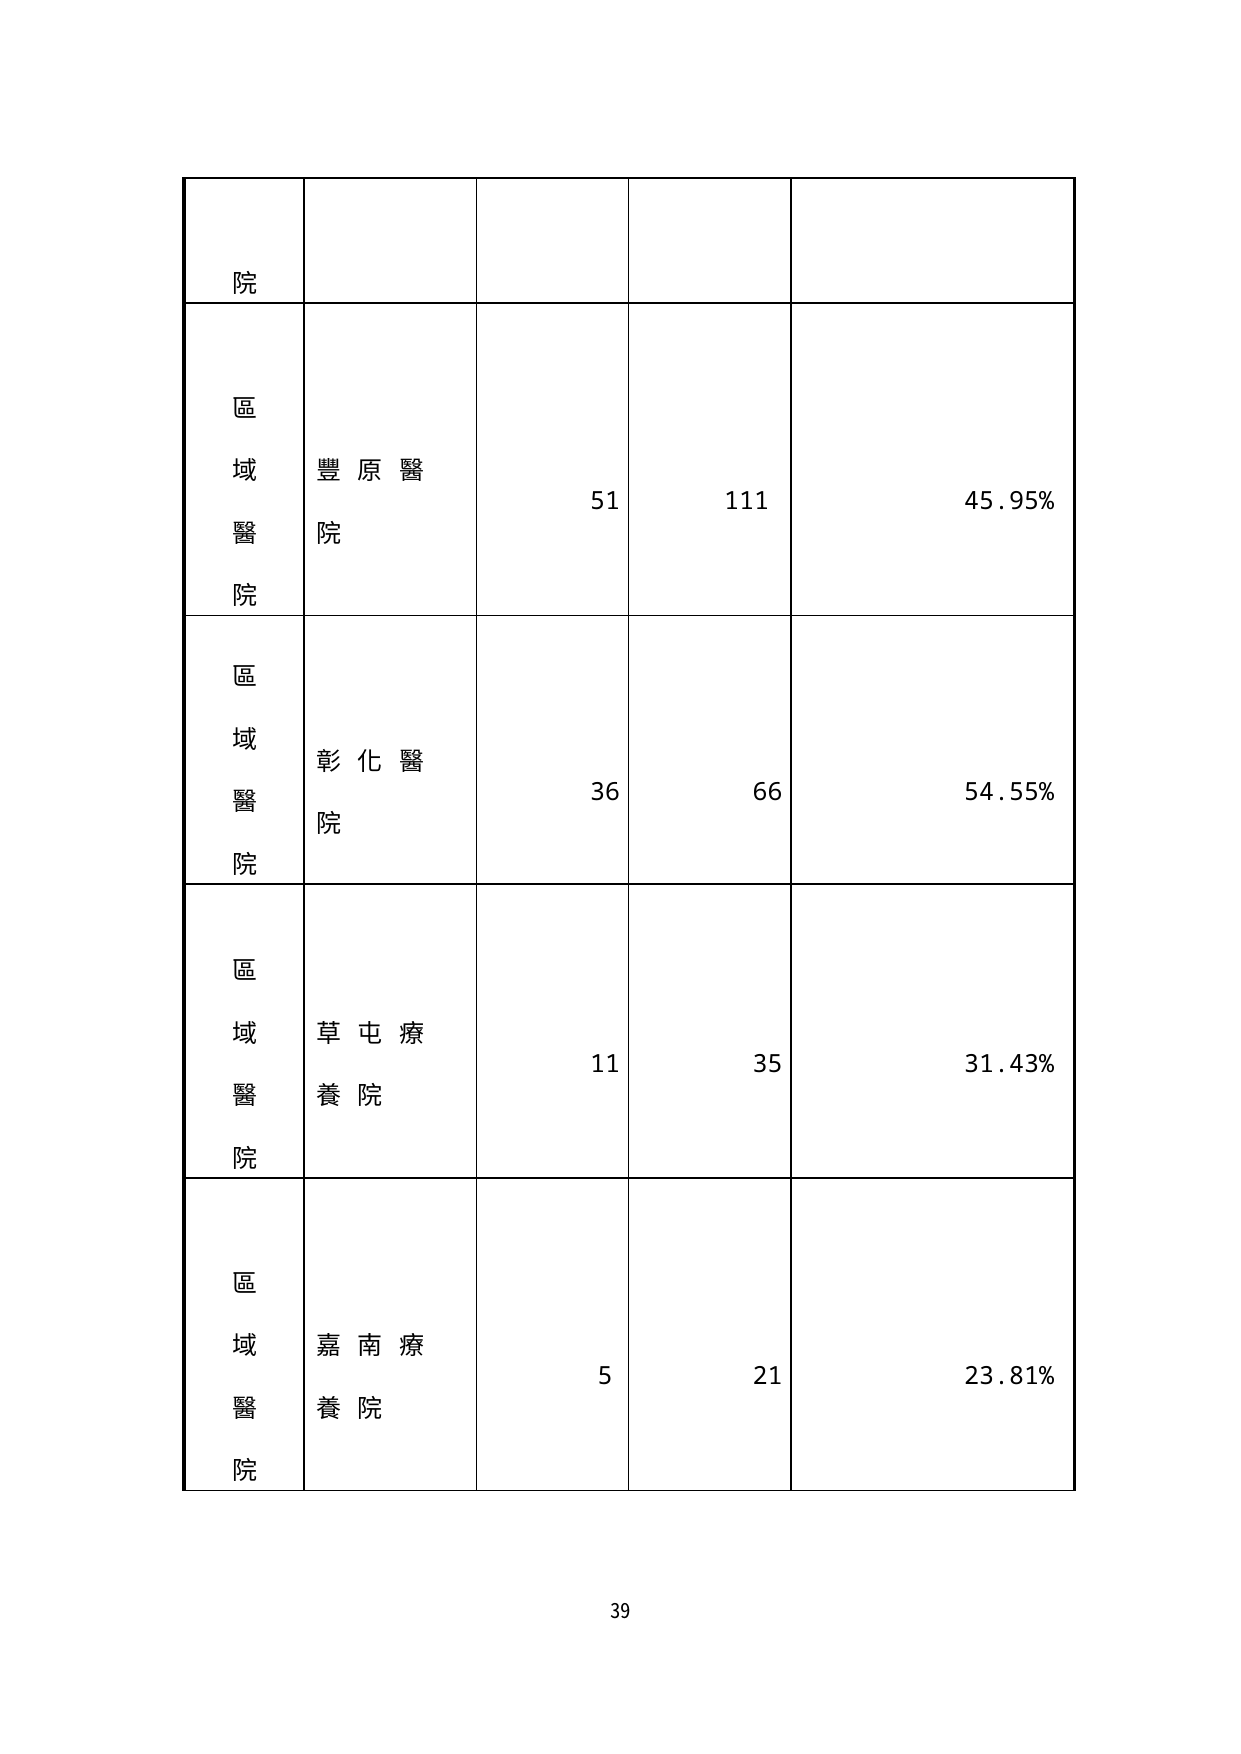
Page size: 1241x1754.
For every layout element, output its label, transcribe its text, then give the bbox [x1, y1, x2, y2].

table_cell 草屯療養院 [305, 885, 476, 1177]
table_cell 區域醫院 [186, 885, 303, 1177]
table_cell 66 [629, 616, 790, 883]
table_cell 5 [477, 1179, 628, 1490]
table_cell 31.43% [792, 885, 1073, 1177]
table_cell 35 [629, 885, 790, 1177]
table_cell 23.81% [792, 1179, 1073, 1490]
table_cell 豐原醫院 [305, 304, 476, 615]
table_cell 36 [477, 616, 628, 883]
table_cell 21 [629, 1179, 790, 1490]
table_cell [792, 179, 1073, 302]
table_cell [305, 179, 476, 302]
table_cell 區域醫院 [186, 304, 303, 615]
table_cell 51 [477, 304, 628, 615]
table_cell 嘉南療養院 [305, 1179, 476, 1490]
table_cell [629, 179, 790, 302]
table_cell 111 [629, 304, 790, 615]
table_cell 區域醫院 [186, 616, 303, 883]
table_cell 54.55% [792, 616, 1073, 883]
table_cell 區域醫院 [186, 1179, 303, 1490]
table_cell 彰化醫院 [305, 616, 476, 883]
table_cell 院 [186, 179, 303, 302]
table_cell 45.95% [792, 304, 1073, 615]
table_cell 11 [477, 885, 628, 1177]
table_cell [477, 179, 628, 302]
